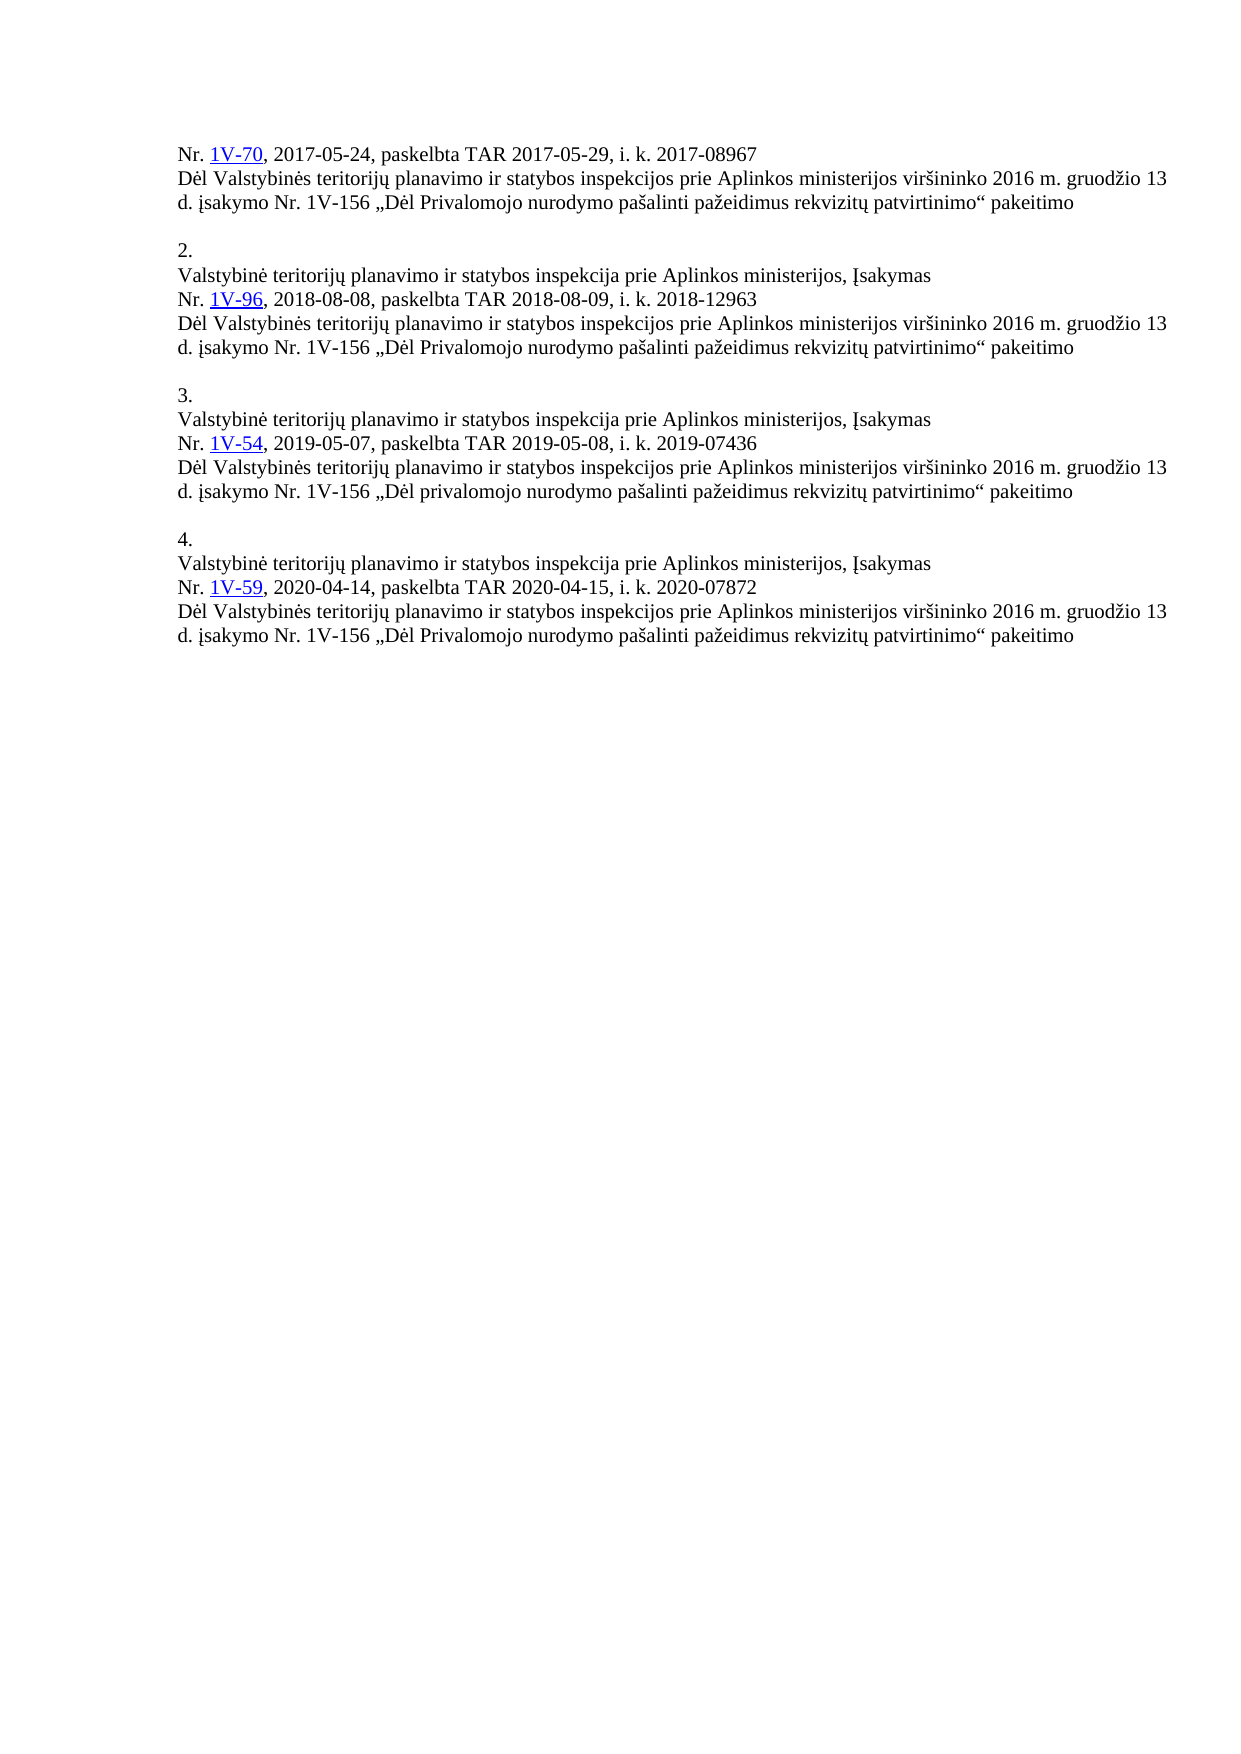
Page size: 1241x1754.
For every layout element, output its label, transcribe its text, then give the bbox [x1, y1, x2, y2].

text Dėl Valstybinės teritorijų planavimo ir statybos inspekcijos prie Aplinkos ministerijos viršininko 2016 m. gruodžio 13 d. įsakymo Nr. 1V-156 „Dėl privalomojo nurodymo pašalinti pažeidimus rekvizitų patvirtinimo“ pakeitimo [177, 455, 1169, 503]
text Valstybinė teritorijų planavimo ir statybos inspekcija prie Aplinkos ministerijos, Įsakymas [177, 551, 1169, 575]
text 4. [177, 527, 1169, 551]
text Dėl Valstybinės teritorijų planavimo ir statybos inspekcijos prie Aplinkos ministerijos viršininko 2016 m. gruodžio 13 d. įsakymo Nr. 1V-156 „Dėl Privalomojo nurodymo pašalinti pažeidimus rekvizitų patvirtinimo“ pakeitimo [177, 311, 1169, 359]
text Valstybinė teritorijų planavimo ir statybos inspekcija prie Aplinkos ministerijos, Įsakymas [177, 262, 1169, 287]
text Valstybinė teritorijų planavimo ir statybos inspekcija prie Aplinkos ministerijos, Įsakymas [177, 407, 1169, 431]
text 3. [177, 383, 1169, 407]
text Nr. 1V-70, 2017-05-24, paskelbta TAR 2017-05-29, i. k. 2017-08967 [177, 142, 1169, 166]
text 2. [177, 238, 1169, 262]
text Nr. 1V-54, 2019-05-07, paskelbta TAR 2019-05-08, i. k. 2019-07436 [177, 431, 1169, 455]
text Dėl Valstybinės teritorijų planavimo ir statybos inspekcijos prie Aplinkos ministerijos viršininko 2016 m. gruodžio 13 d. įsakymo Nr. 1V-156 „Dėl Privalomojo nurodymo pašalinti pažeidimus rekvizitų patvirtinimo“ pakeitimo [177, 166, 1169, 214]
text Dėl Valstybinės teritorijų planavimo ir statybos inspekcijos prie Aplinkos ministerijos viršininko 2016 m. gruodžio 13 d. įsakymo Nr. 1V-156 „Dėl Privalomojo nurodymo pašalinti pažeidimus rekvizitų patvirtinimo“ pakeitimo [177, 599, 1169, 647]
text Nr. 1V-59, 2020-04-14, paskelbta TAR 2020-04-15, i. k. 2020-07872 [177, 575, 1169, 599]
text Nr. 1V-96, 2018-08-08, paskelbta TAR 2018-08-09, i. k. 2018-12963 [177, 287, 1169, 311]
